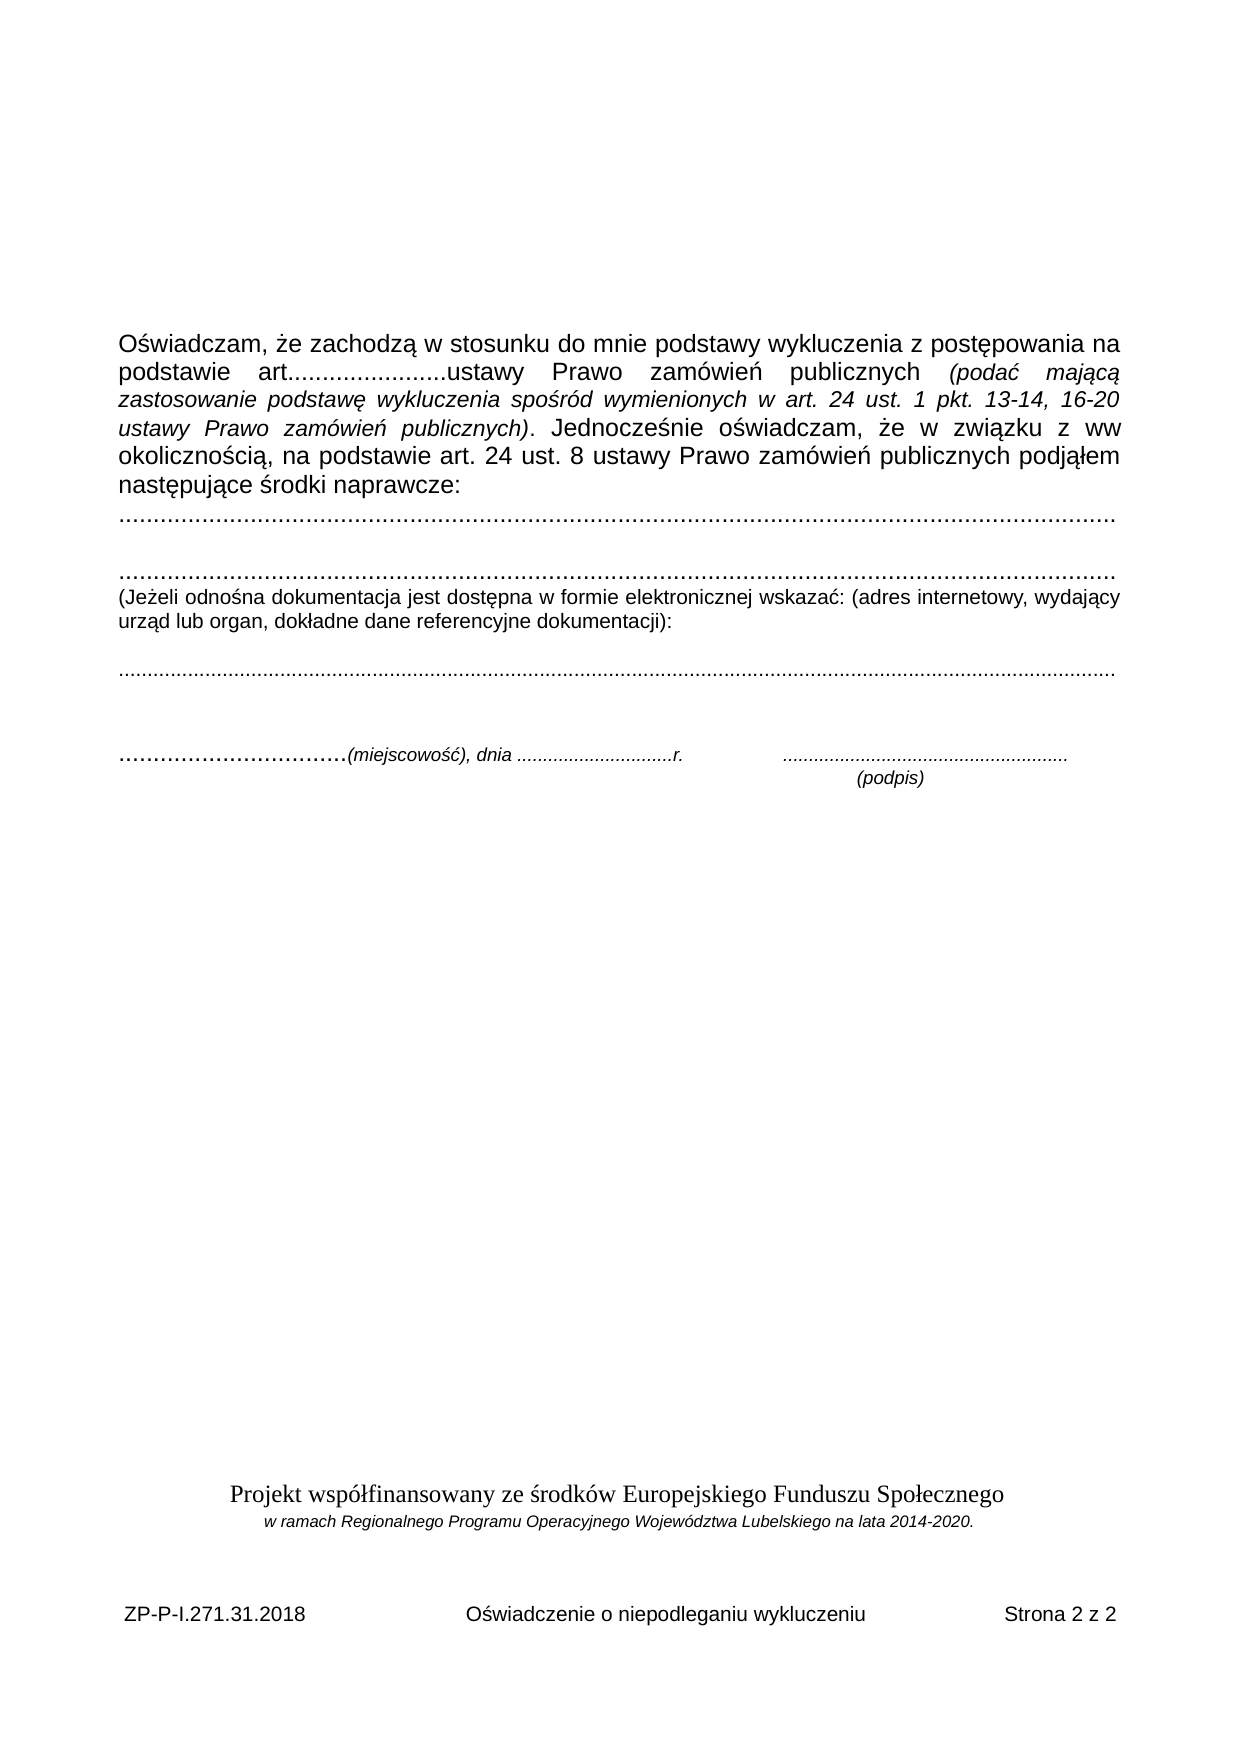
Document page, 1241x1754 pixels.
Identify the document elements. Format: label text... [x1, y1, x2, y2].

text ............................................................................................................................................................................. [118, 657, 1122, 681]
text .................................(miejscowość), dnia ..............................r. ....................................................... [118, 738, 1122, 767]
text (Jeżeli odnośna dokumentacja jest dostępna w formie elektronicznej wskazać: (adres internetowy, wydający urząd lub organ, dokładne dane referencyjne dokumentacji): [118, 585, 1122, 633]
text Oświadczam, że zachodzą w stosunku do mnie podstawy wykluczenia z postępowania na podstawie art.......................ustawy Prawo zamówień publicznych (podać mającą zastosowanie podstawę wykluczenia spośród wymienionych w art. 24 ust. 1 pkt. 13-14, 16-20 ustawy Prawo zamówień publicznych). Jednocześnie oświadczam, że w związku z ww okolicznością, na podstawie art. 24 ust. 8 ustawy Prawo zamówień publicznych podjąłem następujące środki naprawcze: [118, 329, 1122, 499]
text w ramach Regionalnego Programu Operacyjnego Województwa Lubelskiego na lata 2014-2020. [118, 1512, 1122, 1531]
text ................................................................................................................................................ [118, 499, 1122, 527]
text (podpis) [118, 767, 1122, 789]
text ................................................................................................................................................ [118, 556, 1122, 585]
text Projekt współfinansowany ze środków Europejskiego Funduszu Społecznego [118, 1479, 1122, 1507]
